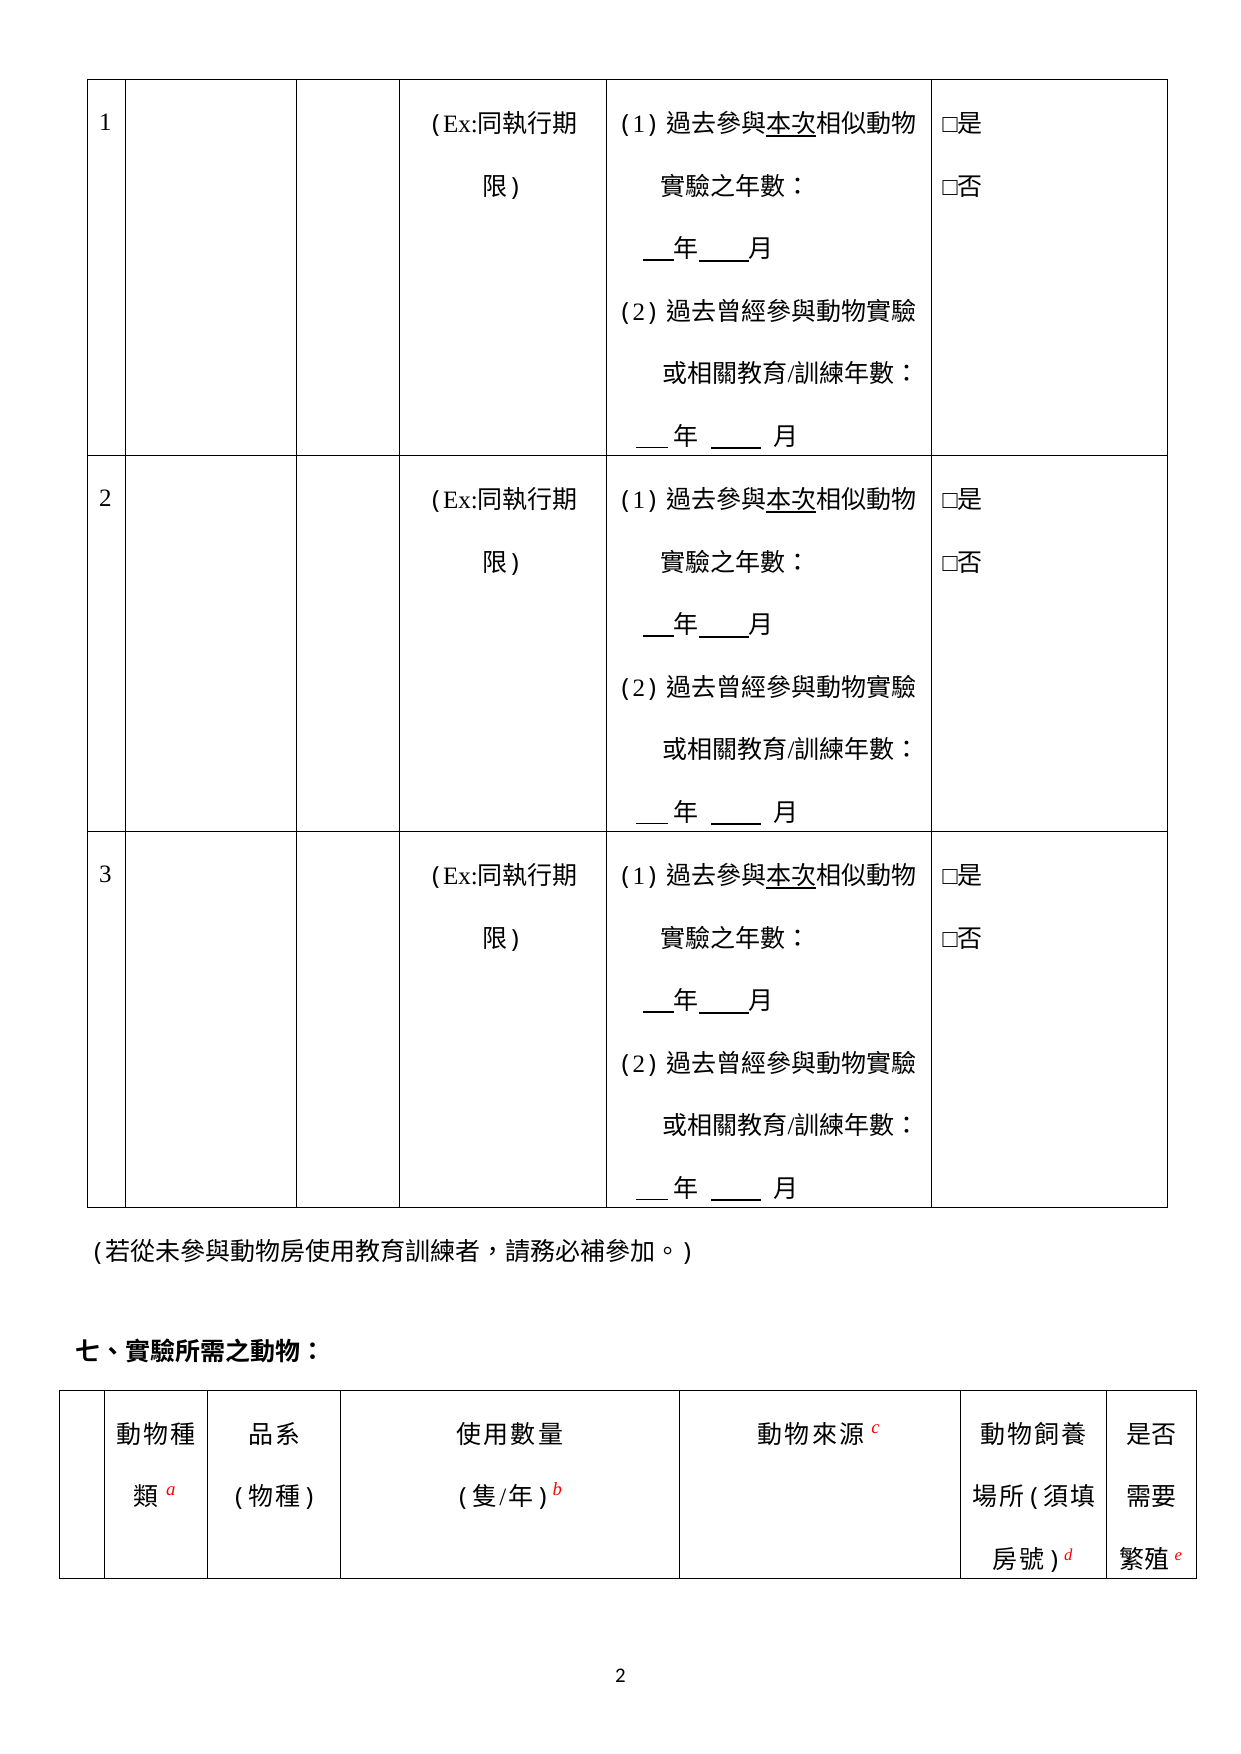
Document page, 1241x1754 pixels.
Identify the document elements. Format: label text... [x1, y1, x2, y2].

table_cell [126, 80, 296, 455]
table_cell [297, 832, 399, 1207]
table_cell [126, 832, 296, 1207]
table_cell [297, 80, 399, 455]
table_header 動物種類a [105, 1391, 207, 1578]
table_cell (1) 過去參與本次相似動物實驗之年數： 年 月 (2) 過去曾經參與動物實驗或相關教育/訓練年數： 年 月 [607, 80, 931, 455]
table_cell □是 □否 [932, 456, 1167, 831]
table_header 品系 (物種) [208, 1391, 340, 1578]
text 七、實驗所需之動物： [75, 1308, 1165, 1371]
table_cell □是 □否 [932, 80, 1167, 455]
table_header 動物飼養場所(須填房號)d [961, 1391, 1106, 1578]
table_cell (1) 過去參與本次相似動物實驗之年數： 年 月 (2) 過去曾經參與動物實驗或相關教育/訓練年數： 年 月 [607, 456, 931, 831]
table_cell (Ex:同執行期限) [400, 832, 606, 1207]
table_cell [126, 456, 296, 831]
table_cell (Ex:同執行期限) [400, 80, 606, 455]
table_cell 3 [88, 832, 125, 1207]
table_cell 1 [88, 80, 125, 455]
table_cell 2 [88, 456, 125, 831]
table_header [60, 1391, 104, 1578]
table_header 使用數量 (隻/年)b [341, 1391, 679, 1578]
table_cell (Ex:同執行期限) [400, 456, 606, 831]
table_header 動物來源c [680, 1391, 960, 1578]
text (若從未參與動物房使用教育訓練者，請務必補參加。) [75, 1208, 1165, 1271]
table_cell (1) 過去參與本次相似動物實驗之年數： 年 月 (2) 過去曾經參與動物實驗或相關教育/訓練年數： 年 月 [607, 832, 931, 1207]
table_cell [297, 456, 399, 831]
table_header 是否需要繁殖e [1107, 1391, 1196, 1578]
table_cell □是 □否 [932, 832, 1167, 1207]
